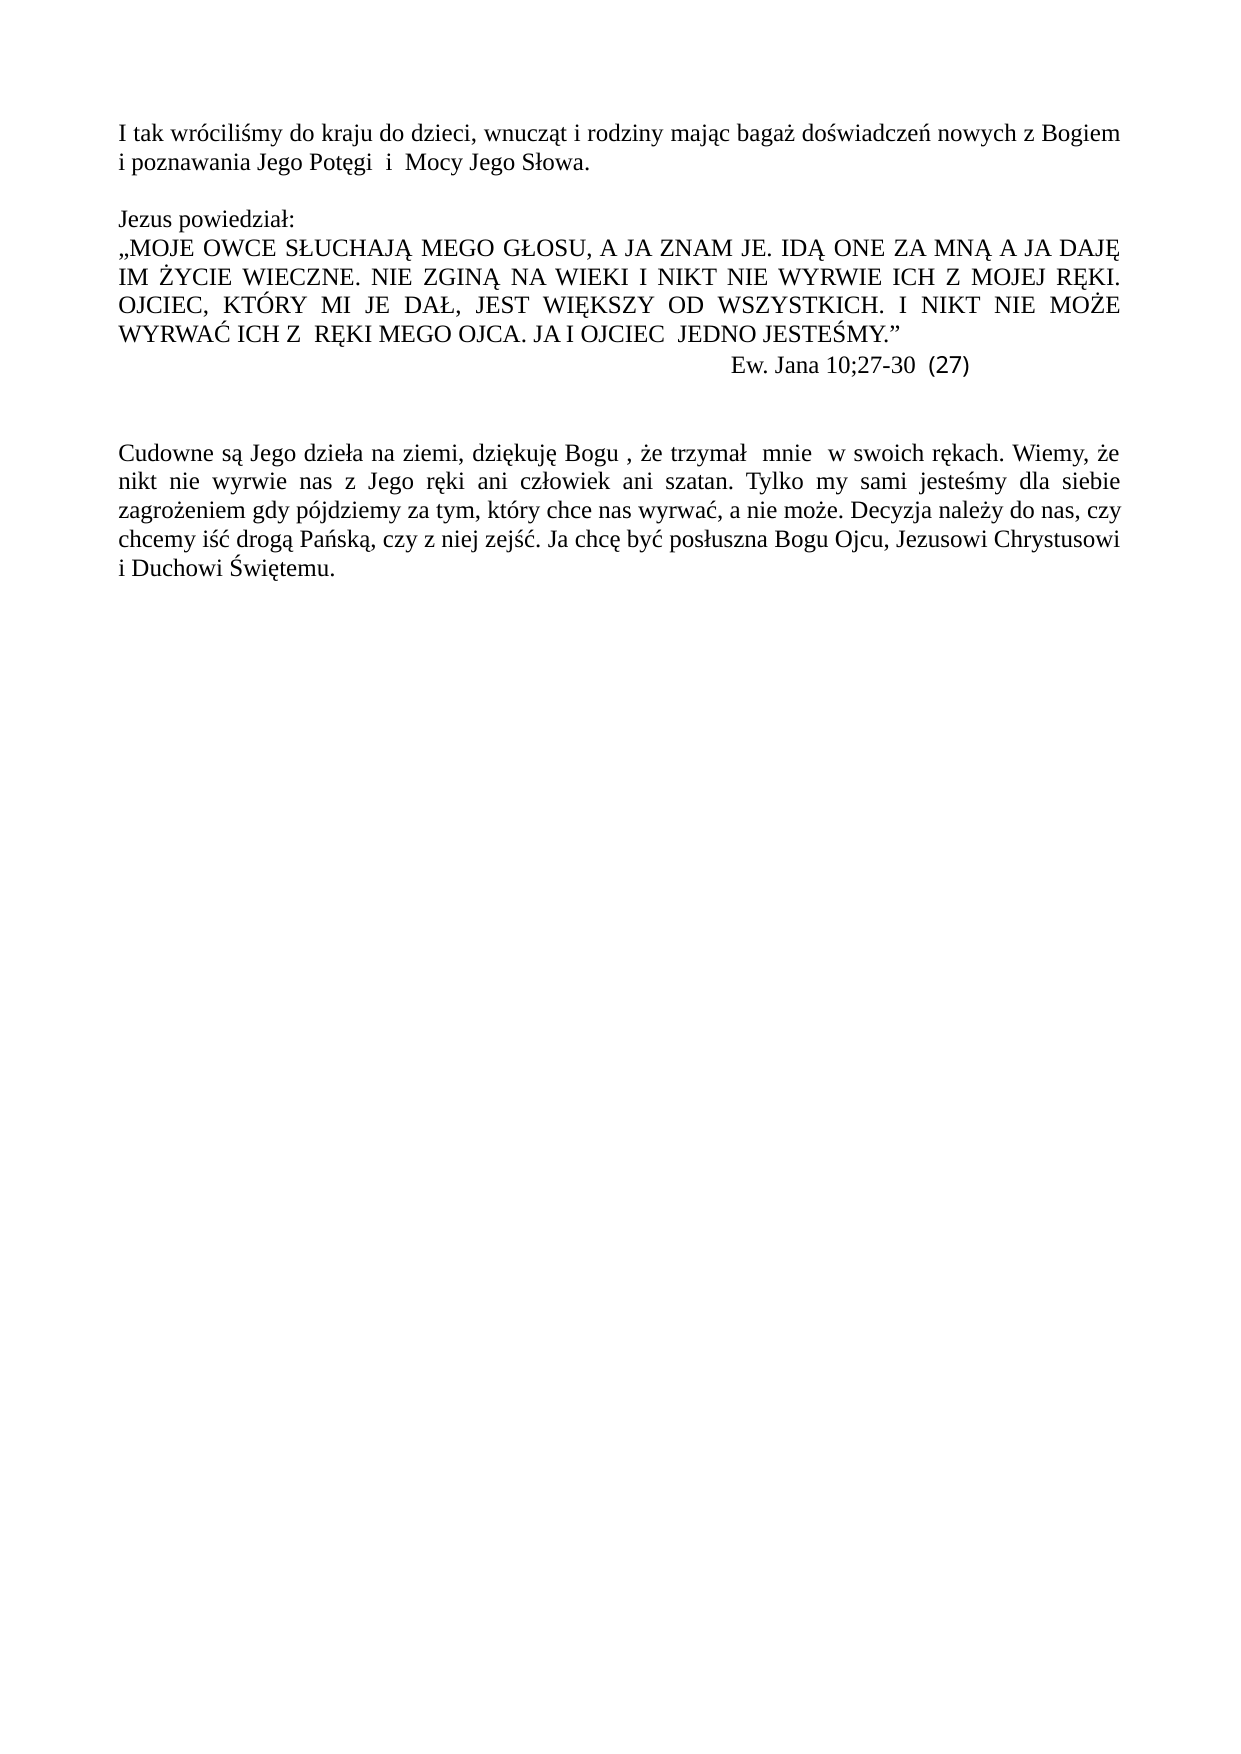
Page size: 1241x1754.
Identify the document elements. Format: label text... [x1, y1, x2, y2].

text Ew. Jana 10;27-30 (27) [118, 348, 1122, 380]
text Jezus powiedział: [118, 204, 1122, 233]
text I tak wróciliśmy do kraju do dzieci, wnucząt i rodziny mając bagaż doświadczeń nowych z Bogiem i poznawania Jego Potęgi i Mocy Jego Słowa. [118, 118, 1122, 176]
text Cudowne są Jego dzieła na ziemi, dziękuję Bogu , że trzymał mnie w swoich rękach. Wiemy, że nikt nie wyrwie nas z Jego ręki ani człowiek ani szatan. Tylko my sami jesteśmy dla siebie zagrożeniem gdy pójdziemy za tym, który chce nas wyrwać, a nie może. Decyzja należy do nas, czy chcemy iść drogą Pańską, czy z niej zejść. Ja chcę być posłuszna Bogu Ojcu, Jezusowi Chrystusowi i Duchowi Świętemu. [118, 438, 1122, 581]
text „MOJE OWCE SŁUCHAJĄ MEGO GŁOSU, A JA ZNAM JE. IDĄ ONE ZA MNĄ A JA DAJĘ IM ŻYCIE WIECZNE. NIE ZGINĄ NA WIEKI I NIKT NIE WYRWIE ICH Z MOJEJ RĘKI. OJCIEC, KTÓRY MI JE DAŁ, JEST WIĘKSZY OD WSZYSTKICH. I NIKT NIE MOŻE WYRWAĆ ICH Z RĘKI MEGO OJCA. JA I OJCIEC JEDNO JESTEŚMY.” [118, 233, 1122, 348]
